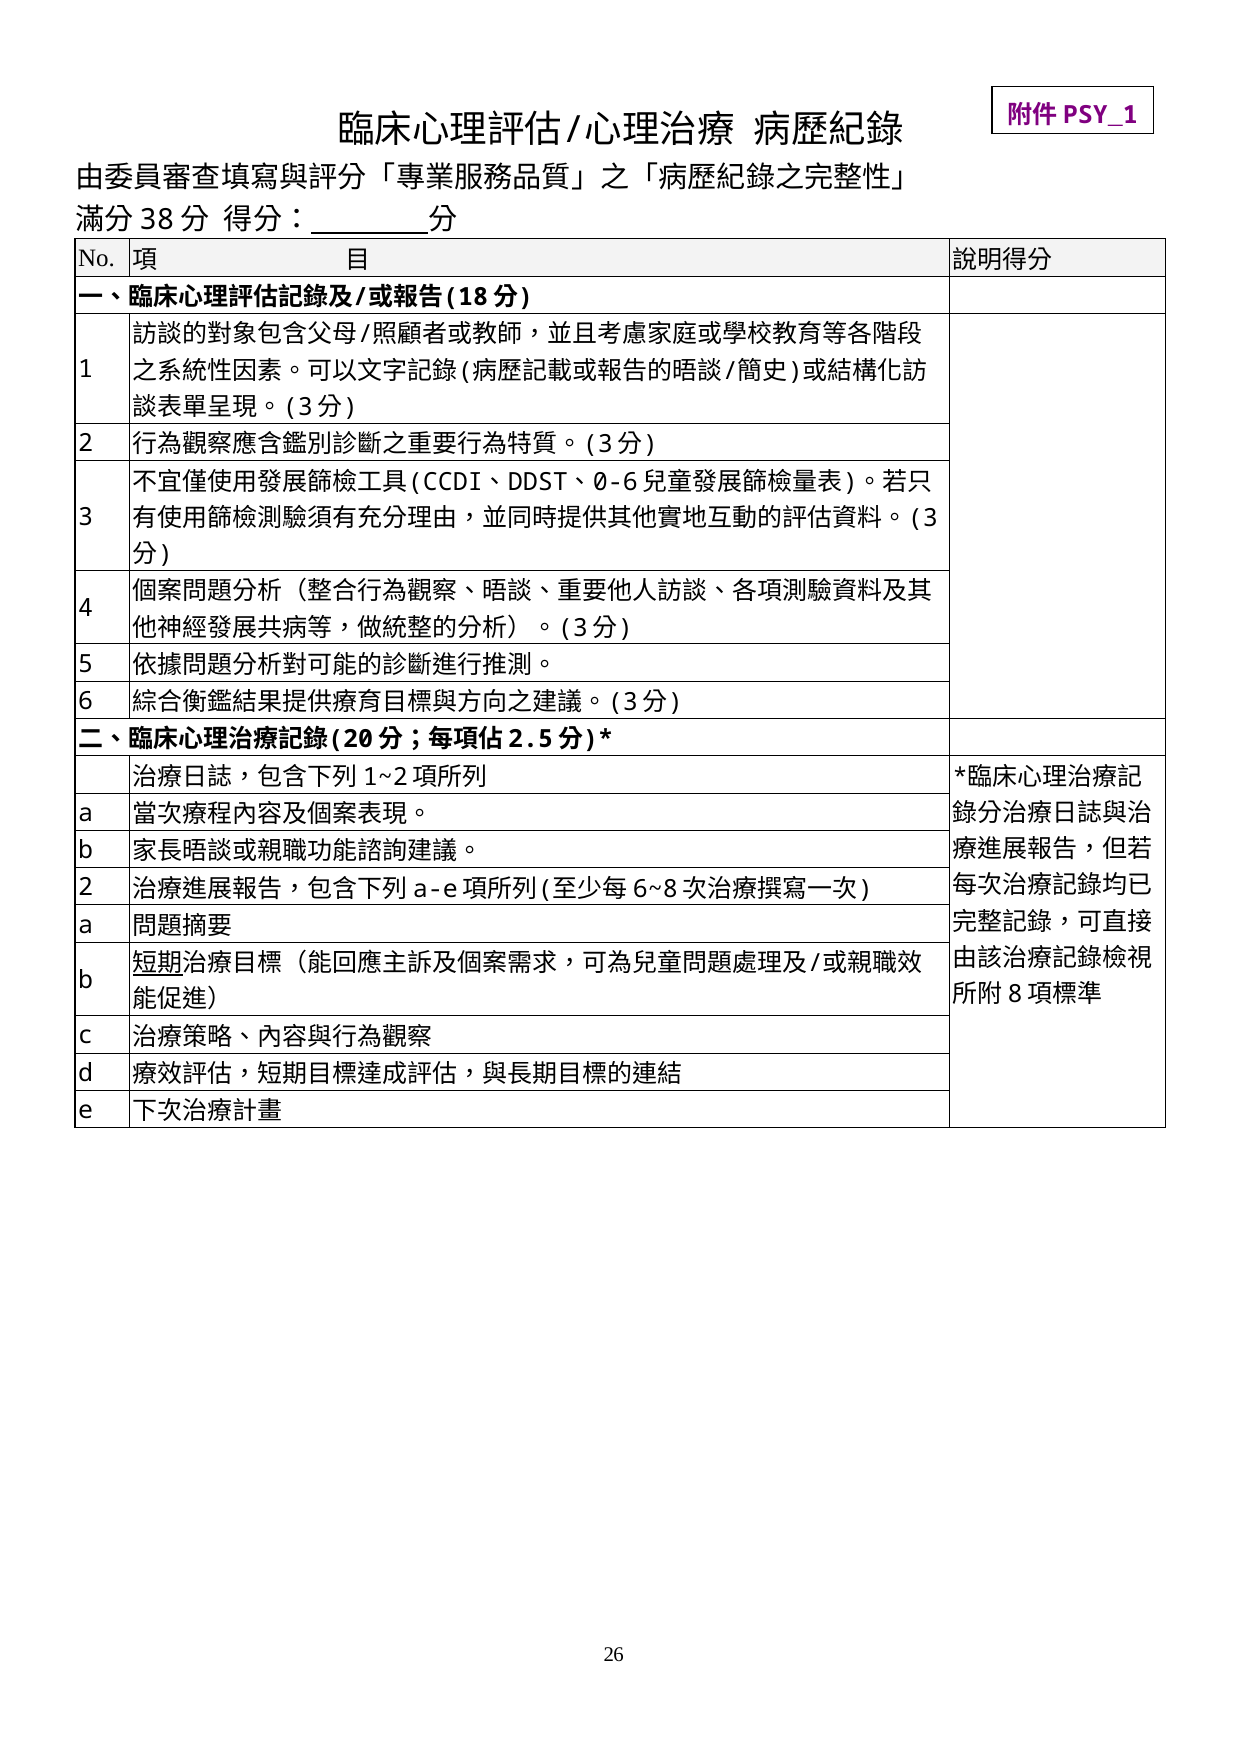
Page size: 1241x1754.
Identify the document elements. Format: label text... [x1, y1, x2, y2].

text 附件PSY_1 [1008, 95, 1138, 125]
table_cell a [76, 794, 129, 830]
table_cell 3 [76, 461, 129, 570]
table_cell *臨床心理治療記錄分治療日誌與治療進展報告，但若每次治療記錄均已完整記錄，可直接由該治療記錄檢視所附8項標準 [950, 756, 1165, 1127]
table_cell 治療日誌，包含下列1~2項所列 [130, 756, 949, 792]
table_cell 治療策略、內容與行為觀察 [130, 1016, 949, 1052]
table_cell 下次治療計畫 [130, 1091, 949, 1127]
table_cell 一、臨床心理評估記錄及/或報告(18分) [76, 277, 949, 313]
text 由委員審查填寫與評分「專業服務品質」之「病歷紀錄之完整性」 [75, 153, 1165, 196]
table_cell [76, 756, 129, 792]
table_cell 不宜僅使用發展篩檢工具(CCDI、DDST、0-6兒童發展篩檢量表)。若只有使用篩檢測驗須有充分理由，並同時提供其他實地互動的評估資料。(3分) [130, 461, 949, 570]
table_cell 6 [76, 682, 129, 718]
table_cell 綜合衡鑑結果提供療育目標與方向之建議。(3分) [130, 682, 949, 718]
table_cell 二、臨床心理治療記錄(20分；每項佔2.5分)* [76, 719, 949, 755]
table_cell d [76, 1054, 129, 1090]
table_cell 行為觀察應含鑑別診斷之重要行為特質。(3分) [130, 424, 949, 460]
table_cell e [76, 1091, 129, 1127]
table_header No. [76, 239, 129, 276]
table_cell 短期治療目標（能回應主訴及個案需求，可為兒童問題處理及/或親職效能促進） [130, 943, 949, 1015]
table_cell 1 [76, 314, 129, 423]
table_cell 4 [76, 571, 129, 643]
table_cell 5 [76, 644, 129, 681]
table_cell [950, 719, 1165, 755]
table_cell 2 [76, 868, 129, 904]
table_cell 2 [76, 424, 129, 460]
table_cell 家長晤談或親職功能諮詢建議。 [130, 831, 949, 867]
table_cell b [76, 943, 129, 1015]
table_cell 個案問題分析（整合行為觀察、晤談、重要他人訪談、各項測驗資料及其他神經發展共病等，做統整的分析）。(3分) [130, 571, 949, 643]
table_cell a [76, 905, 129, 942]
table_cell [950, 314, 1165, 718]
table_cell 治療進展報告，包含下列a-e項所列(至少每6~8次治療撰寫一次) [130, 868, 949, 904]
table_cell b [76, 831, 129, 867]
table_cell 療效評估，短期目標達成評估，與長期目標的連結 [130, 1054, 949, 1090]
table_cell [950, 277, 1165, 313]
text 滿分38分 得分： 分 [75, 196, 1165, 238]
subtitle 臨床心理評估/心理治療 病歷紀錄 [75, 99, 1165, 153]
table_header 說明得分 [950, 239, 1165, 276]
table_header 項 目 [130, 239, 949, 276]
table_cell 訪談的對象包含父母/照顧者或教師，並且考慮家庭或學校教育等各階段之系統性因素。可以文字記錄(病歷記載或報告的晤談/簡史)或結構化訪談表單呈現。(3分) [130, 314, 949, 423]
subtitle 臨床心理評估/心理治療 病歷紀錄 [993, 87, 1153, 133]
table_cell 當次療程內容及個案表現。 [130, 794, 949, 830]
table_cell 問題摘要 [130, 905, 949, 942]
table_cell c [76, 1016, 129, 1052]
table_cell 依據問題分析對可能的診斷進行推測。 [130, 644, 949, 681]
